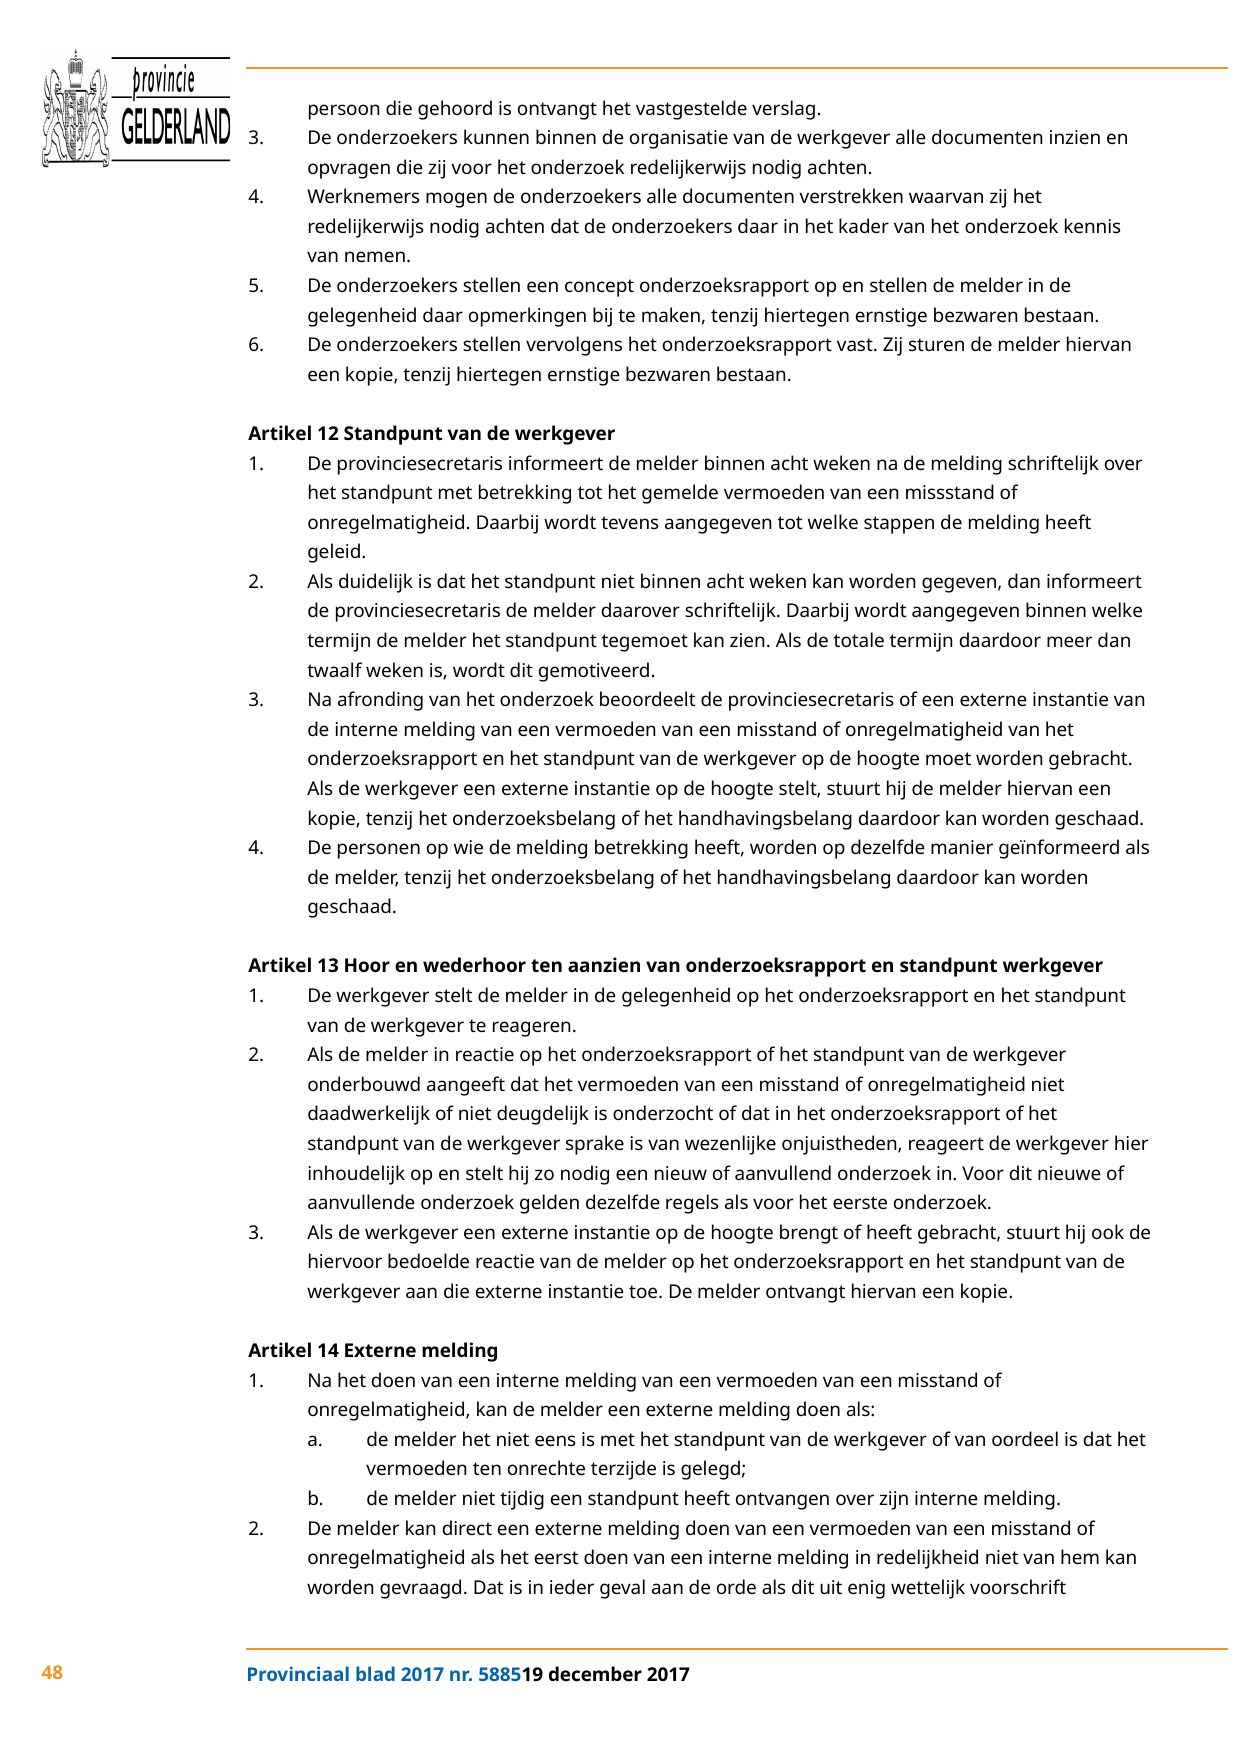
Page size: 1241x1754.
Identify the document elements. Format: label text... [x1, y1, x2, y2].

list Als duidelijk is dat het standpunt niet binnen acht weken kan worden gegeven, dan informeert de provinciesecretaris de melder daarover schriftelijk. Daarbij wordt aangegeven binnen welke termijn de melder het standpunt tegemoet kan zien. Als de totale termijn daardoor meer dan twaalf weken is, wordt dit gemotiveerd. [248, 568, 1152, 683]
list Na afronding van het onderzoek beoordeelt de provinciesecretaris of een externe instantie van de interne melding van een vermoeden van een misstand of onregelmatigheid van het onderzoeksrapport en het standpunt van de werkgever op de hoogte moet worden gebracht. Als de werkgever een externe instantie op de hoogte stelt, stuurt hij de melder hiervan een kopie, tenzij het onderzoeksbelang of het handhavingsbelang daardoor kan worden geschaad. [248, 686, 1152, 831]
list Als de melder in reactie op het onderzoeksrapport of het standpunt van de werkgever onderbouwd aangeeft dat het vermoeden van een misstand of onregelmatigheid niet daadwerkelijk of niet deugdelijk is onderzocht of dat in het onderzoeksrapport of het standpunt van de werkgever sprake is van wezenlijke onjuistheden, reageert de werkgever hier inhoudelijk op en stelt hij zo nodig een nieuw of aanvullend onderzoek in. Voor dit nieuwe of aanvullende onderzoek gelden dezelfde regels als voor het eerste onderzoek. [248, 1041, 1152, 1215]
list Als de werkgever een externe instantie op de hoogte brengt of heeft gebracht, stuurt hij ook de hiervoor bedoelde reactie van de melder op het onderzoeksrapport en het standpunt van de werkgever aan die externe instantie toe. De melder ontvangt hiervan een kopie. [248, 1219, 1152, 1304]
text Artikel 12 Standpunt van de werkgever [248, 420, 1152, 446]
text Artikel 13 Hoor en wederhoor ten aanzien van onderzoeksrapport en standpunt werkgever [248, 953, 1152, 978]
text Artikel 14 Externe melding [248, 1337, 1152, 1363]
list De onderzoekers kunnen binnen de organisatie van de werkgever alle documenten inzien en opvragen die zij voor het onderzoek redelijkerwijs nodig achten. [248, 124, 1152, 180]
list De personen op wie de melding betrekking heeft, worden op dezelfde manier geïnformeerd als de melder, tenzij het onderzoeksbelang of het handhavingsbelang daardoor kan worden geschaad. [248, 834, 1152, 919]
list De provinciesecretaris informeert de melder binnen acht weken na de melding schriftelijk over het standpunt met betrekking tot het gemelde vermoeden van een missstand of onregelmatigheid. Daarbij wordt tevens aangegeven tot welke stappen de melding heeft geleid. [248, 450, 1152, 564]
list De onderzoekers stellen een concept onderzoeksrapport op en stellen de melder in de gelegenheid daar opmerkingen bij te maken, tenzij hiertegen ernstige bezwaren bestaan. [248, 272, 1152, 328]
list persoon die gehoord is ontvangt het vastgestelde verslag. [248, 95, 1152, 121]
list de melder het niet eens is met het standpunt van de werkgever of van oordeel is dat het vermoeden ten onrechte terzijde is gelegd; [307, 1426, 1152, 1481]
list De melder kan direct een externe melding doen van een vermoeden van een misstand of onregelmatigheid als het eerst doen van een interne melding in redelijkheid niet van hem kan worden gevraagd. Dat is in ieder geval aan de orde als dit uit enig wettelijk voorschrift [248, 1515, 1152, 1600]
picture [41, 47, 231, 172]
list Na het doen van een interne melding van een vermoeden van een misstand of onregelmatigheid, kan de melder een externe melding doen als: [248, 1367, 1152, 1422]
list De onderzoekers stellen vervolgens het onderzoeksrapport vast. Zij sturen de melder hiervan een kopie, tenzij hiertegen ernstige bezwaren bestaan. [248, 331, 1152, 387]
list De werkgever stelt de melder in de gelegenheid op het onderzoeksrapport en het standpunt van de werkgever te reageren. [248, 982, 1152, 1038]
list de melder niet tijdig een standpunt heeft ontvangen over zijn interne melding. [307, 1485, 1152, 1511]
list Werknemers mogen de onderzoekers alle documenten verstrekken waarvan zij het redelijkerwijs nodig achten dat de onderzoekers daar in het kader van het onderzoek kennis van nemen. [248, 183, 1152, 268]
